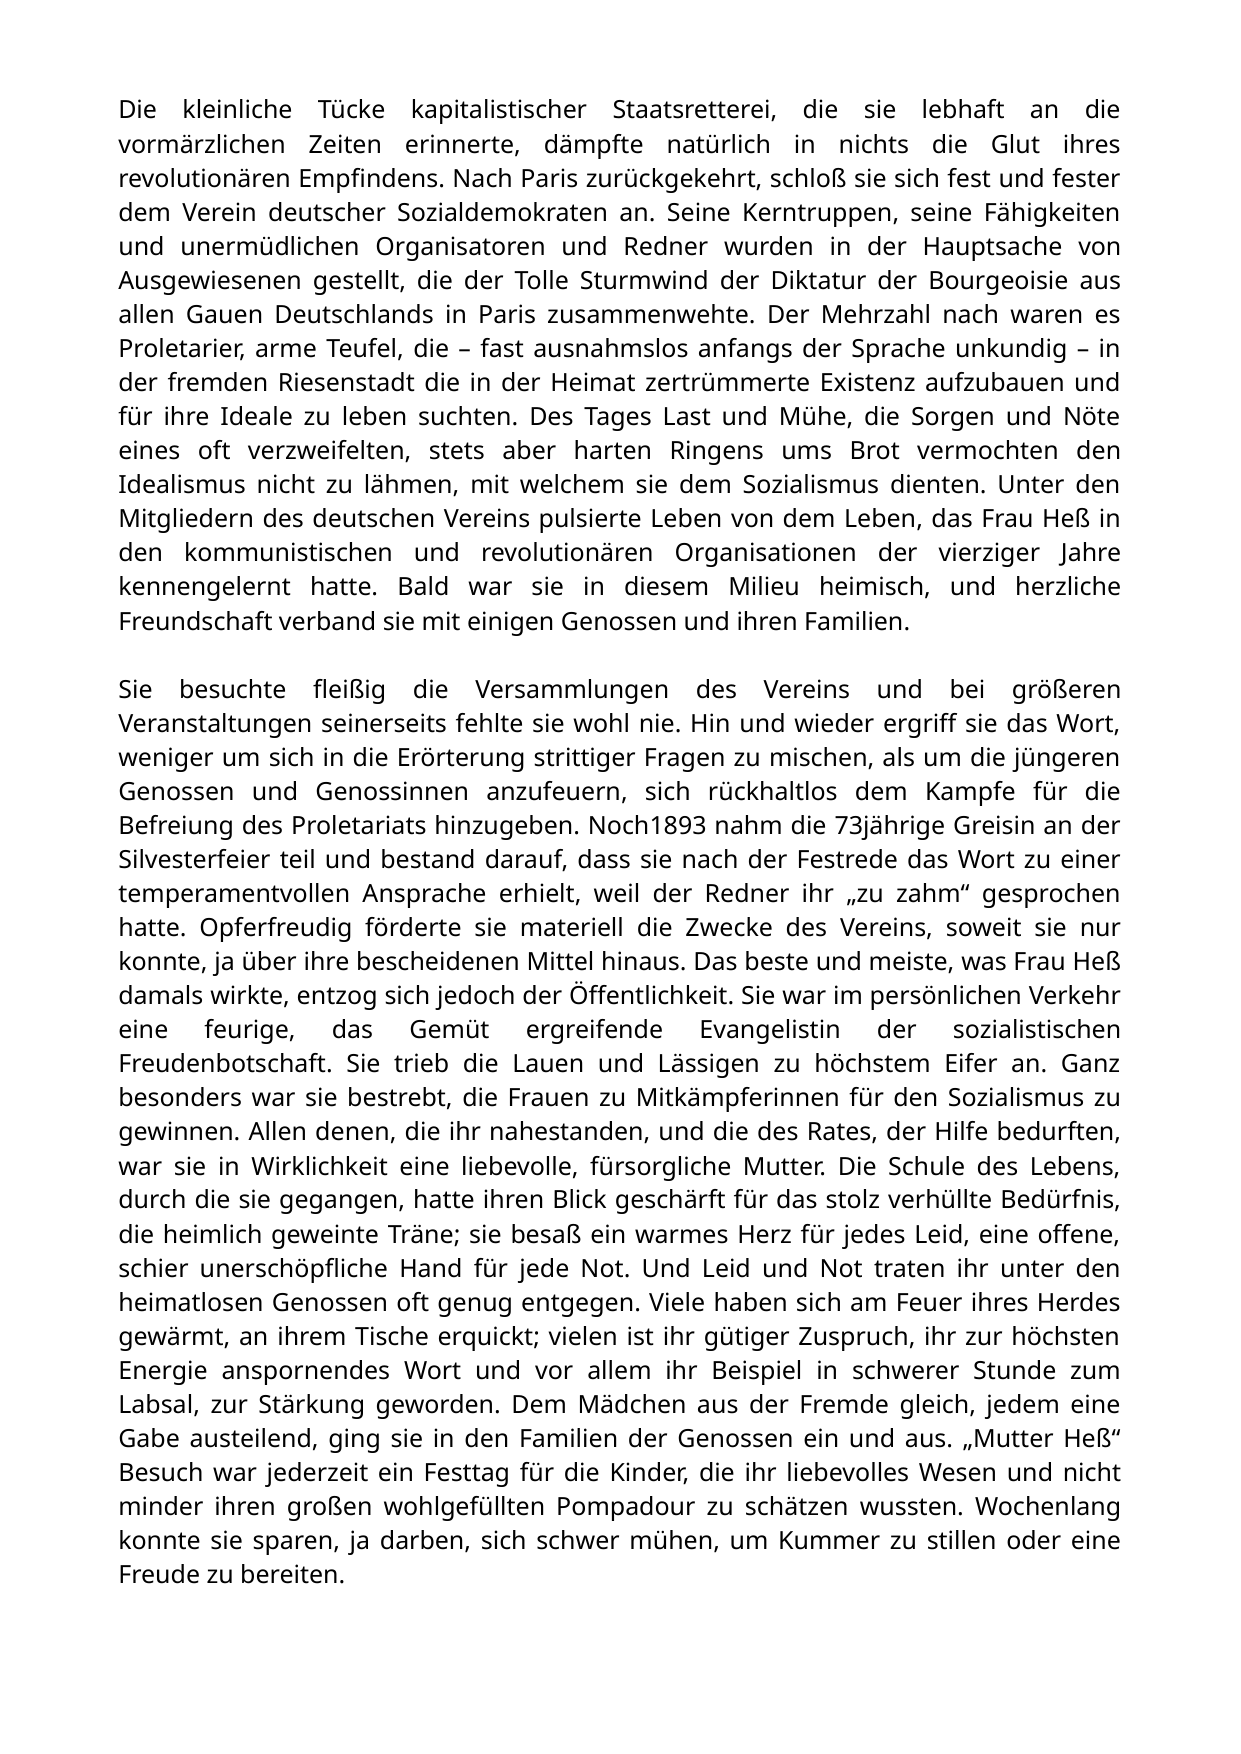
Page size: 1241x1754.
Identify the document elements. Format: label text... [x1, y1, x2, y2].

text Die kleinliche Tücke kapitalistischer Staatsretterei, die sie lebhaft an die vormärzlichen Zeiten erinnerte, dämpfte natürlich in nichts die Glut ihres revolutionären Empfindens. Nach Paris zurückgekehrt, schloß sie sich fest und fester dem Verein deutscher Sozialdemokraten an. Seine Kerntruppen, seine Fähigkeiten und unermüdlichen Organisatoren und Redner wurden in der Hauptsache von Ausgewiesenen gestellt, die der Tolle Sturmwind der Diktatur der Bourgeoisie aus allen Gauen Deutschlands in Paris zusammenwehte. Der Mehrzahl nach waren es Proletarier, arme Teufel, die – fast ausnahmslos anfangs der Sprache unkundig – in der fremden Riesenstadt die in der Heimat zertrümmerte Existenz aufzubauen und für ihre Ideale zu leben suchten. Des Tages Last und Mühe, die Sorgen und Nöte eines oft verzweifelten, stets aber harten Ringens ums Brot vermochten den Idealismus nicht zu lähmen, mit welchem sie dem Sozialismus dienten. Unter den Mitgliedern des deutschen Vereins pulsierte Leben von dem Leben, das Frau Heß in den kommunistischen und revolutionären Organisationen der vierziger Jahre kennengelernt hatte. Bald war sie in diesem Milieu heimisch, und herzliche Freundschaft verband sie mit einigen Genossen und ihren Familien. [118, 92, 1122, 637]
text Sie besuchte fleißig die Versammlungen des Vereins und bei größeren Veranstaltungen seinerseits fehlte sie wohl nie. Hin und wieder ergriff sie das Wort, weniger um sich in die Erörterung strittiger Fragen zu mischen, als um die jüngeren Genossen und Genossinnen anzufeuern, sich rückhaltlos dem Kampfe für die Befreiung des Proletariats hinzugeben. Noch1893 nahm die 73jährige Greisin an der Silvesterfeier teil und bestand darauf, dass sie nach der Festrede das Wort zu einer temperamentvollen Ansprache erhielt, weil der Redner ihr „zu zahm“ gesprochen hatte. Opferfreudig förderte sie materiell die Zwecke des Vereins, soweit sie nur konnte, ja über ihre bescheidenen Mittel hinaus. Das beste und meiste, was Frau Heß damals wirkte, entzog sich jedoch der Öffentlichkeit. Sie war im persönlichen Verkehr eine feurige, das Gemüt ergreifende Evangelistin der sozialistischen Freudenbotschaft. Sie trieb die Lauen und Lässigen zu höchstem Eifer an. Ganz besonders war sie bestrebt, die Frauen zu Mitkämpferinnen für den Sozialismus zu gewinnen. Allen denen, die ihr nahestanden, und die des Rates, der Hilfe bedurften, war sie in Wirklichkeit eine liebevolle, fürsorgliche Mutter. Die Schule des Lebens, durch die sie gegangen, hatte ihren Blick geschärft für das stolz verhüllte Bedürfnis, die heimlich geweinte Träne; sie besaß ein warmes Herz für jedes Leid, eine offene, schier unerschöpfliche Hand für jede Not. Und Leid und Not traten ihr unter den heimatlosen Genossen oft genug entgegen. Viele haben sich am Feuer ihres Herdes gewärmt, an ihrem Tische erquickt; vielen ist ihr gütiger Zuspruch, ihr zur höchsten Energie anspornendes Wort und vor allem ihr Beispiel in schwerer Stunde zum Labsal, zur Stärkung geworden. Dem Mädchen aus der Fremde gleich, jedem eine Gabe austeilend, ging sie in den Familien der Genossen ein und aus. „Mutter Heß“ Besuch war jederzeit ein Festtag für die Kinder, die ihr liebevolles Wesen und nicht minder ihren großen wohlgefüllten Pompadour zu schätzen wussten. Wochenlang konnte sie sparen, ja darben, sich schwer mühen, um Kummer zu stillen oder eine Freude zu bereiten. [118, 671, 1122, 1591]
